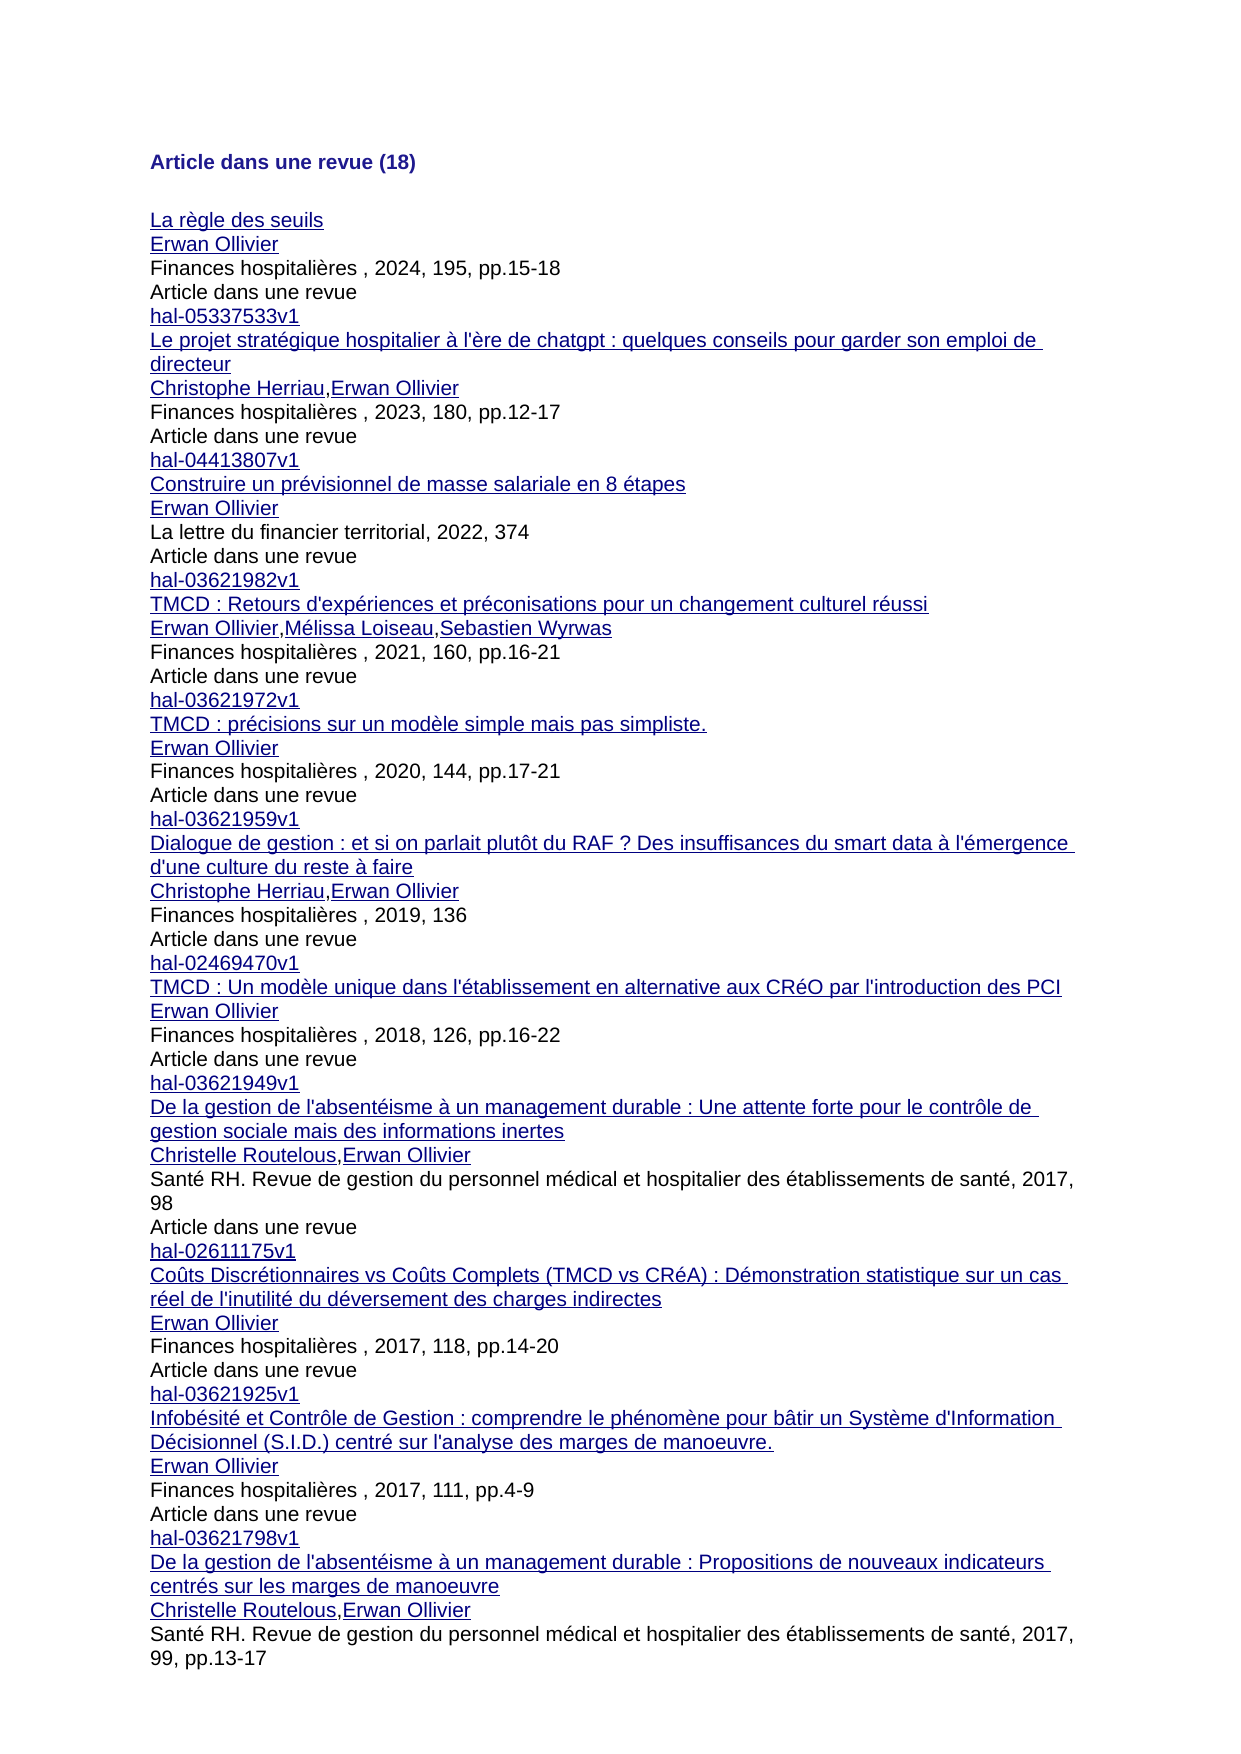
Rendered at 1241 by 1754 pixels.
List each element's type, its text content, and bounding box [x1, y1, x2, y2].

table_cell TMCD : Un modèle unique dans l'établissement en alternative aux CRéO par l'introduction des PCI Erwan Ollivier Finances hospitalières , 2018, 126, pp.16-22 Article dans une revue hal-03621949v1 [150, 975, 1090, 1095]
table_cell TMCD : Retours d'expériences et préconisations pour un changement culturel réussi Erwan Ollivier,Mélissa Loiseau,Sebastien Wyrwas Finances hospitalières , 2021, 160, pp.16-21 Article dans une revue hal-03621972v1 [150, 592, 1090, 711]
table_cell De la gestion de l'absentéisme à un management durable : Une attente forte pour le contrôle de gestion sociale mais des informations inertes Christelle Routelous,Erwan Ollivier Santé RH. Revue de gestion du personnel médical et hospitalier des établissements de santé, 2017, 98 Article dans une revue hal-02611175v1 [150, 1095, 1090, 1262]
table_cell Construire un prévisionnel de masse salariale en 8 étapes Erwan Ollivier La lettre du financier territorial, 2022, 374 Article dans une revue hal-03621982v1 [150, 472, 1090, 592]
table_cell Dialogue de gestion : et si on parlait plutôt du RAF ? Des insuffisances du smart data à l'émergence d'une culture du reste à faire Christophe Herriau,Erwan Ollivier Finances hospitalières , 2019, 136 Article dans une revue hal-02469470v1 [150, 831, 1090, 975]
table_cell TMCD : précisions sur un modèle simple mais pas simpliste. Erwan Ollivier Finances hospitalières , 2020, 144, pp.17-21 Article dans une revue hal-03621959v1 [150, 711, 1090, 831]
table_cell De la gestion de l'absentéisme à un management durable : Propositions de nouveaux indicateurs centrés sur les marges de manoeuvre Christelle Routelous,Erwan Ollivier Santé RH. Revue de gestion du personnel médical et hospitalier des établissements de santé, 2017, 99, pp.13-17 [150, 1550, 1090, 1670]
table_cell Infobésité et Contrôle de Gestion : comprendre le phénomène pour bâtir un Système d'Information Décisionnel (S.I.D.) centré sur l'analyse des marges de manoeuvre. Erwan Ollivier Finances hospitalières , 2017, 111, pp.4-9 Article dans une revue hal-03621798v1 [150, 1406, 1090, 1550]
table_header La règle des seuils Erwan Ollivier Finances hospitalières , 2024, 195, pp.15-18 Article dans une revue hal-05337533v1 [150, 208, 1090, 328]
subtitle Article dans une revue (18) [150, 150, 1090, 174]
table_cell Le projet stratégique hospitalier à l'ère de chatgpt : quelques conseils pour garder son emploi de directeur Christophe Herriau,Erwan Ollivier Finances hospitalières , 2023, 180, pp.12-17 Article dans une revue hal-04413807v1 [150, 328, 1090, 472]
table_cell Coûts Discrétionnaires vs Coûts Complets (TMCD vs CRéA) : Démonstration statistique sur un cas réel de l'inutilité du déversement des charges indirectes Erwan Ollivier Finances hospitalières , 2017, 118, pp.14-20 Article dans une revue hal-03621925v1 [150, 1263, 1090, 1406]
